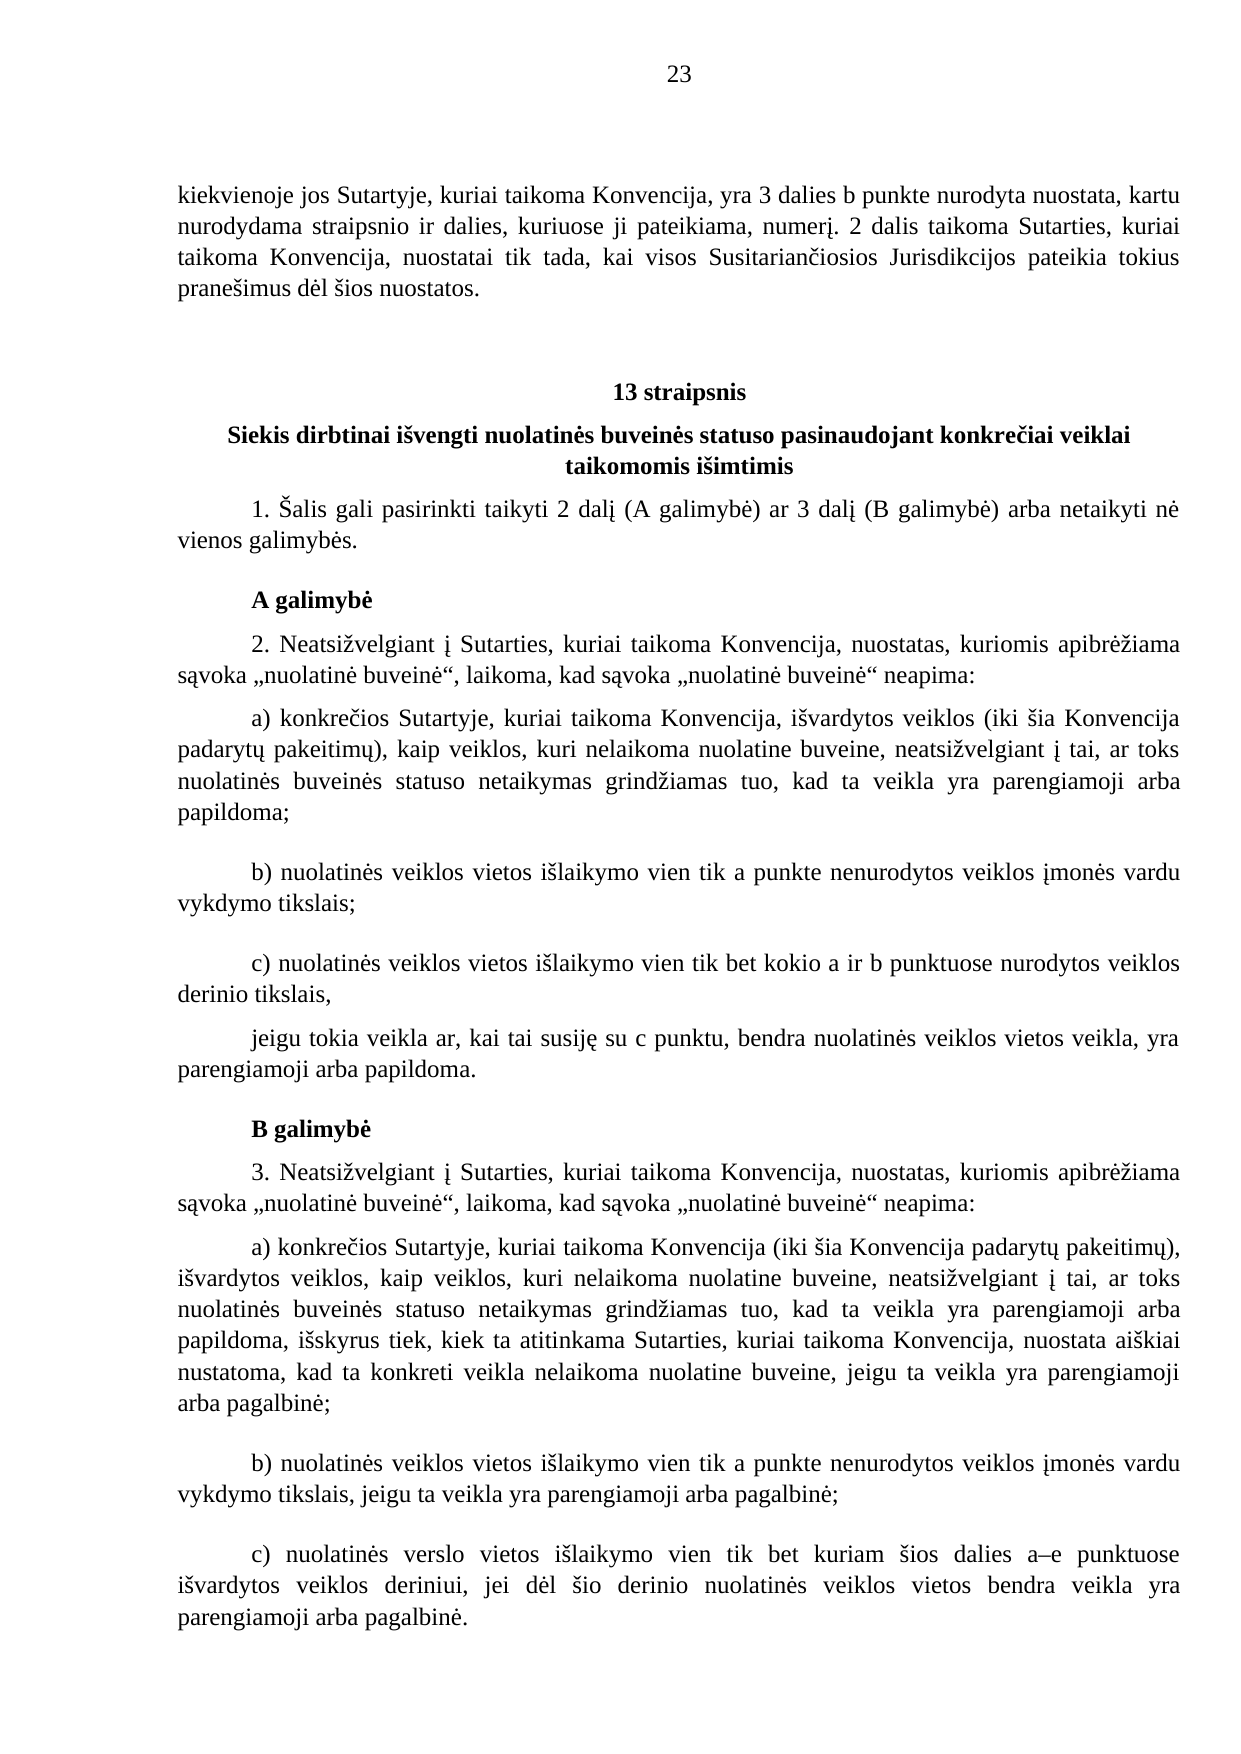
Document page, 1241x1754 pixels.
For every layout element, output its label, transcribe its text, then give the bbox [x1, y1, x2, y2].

text 2. Neatsižvelgiant į Sutarties, kuriai taikoma Konvencija, nuostatas, kuriomis apibrėžiama sąvoka „nuolatinė buveinė“, laikoma, kad sąvoka „nuolatinė buveinė“ neapima: [177, 626, 1181, 689]
text Siekis dirbtinai išvengti nuolatinės buveinės statuso pasinaudojant konkrečiai veiklai taikomomis išimtimis [177, 417, 1181, 480]
text a) konkrečios Sutartyje, kuriai taikoma Konvencija, išvardytos veiklos (iki šia Konvencija padarytų pakeitimų), kaip veiklos, kuri nelaikoma nuolatine buveine, neatsižvelgiant į tai, ar toks nuolatinės buveinės statuso netaikymas grindžiamas tuo, kad ta veikla yra parengiamoji arba papildoma; [177, 701, 1181, 826]
text c) nuolatinės verslo vietos išlaikymo vien tik bet kuriam šios dalies a–e punktuose išvardytos veiklos deriniui, jei dėl šio derinio nuolatinės veiklos vietos bendra veikla yra parengiamoji arba pagalbinė. [177, 1537, 1181, 1631]
text B galimybė [177, 1112, 1181, 1143]
text jeigu tokia veikla ar, kai tai susiję su c punktu, bendra nuolatinės veiklos vietos veikla, yra parengiamoji arba papildoma. [177, 1020, 1181, 1083]
text kiekvienoje jos Sutartyje, kuriai taikoma Konvencija, yra 3 dalies b punkte nurodyta nuostata, kartu nurodydama straipsnio ir dalies, kuriuose ji pateikiama, numerį. 2 dalis taikoma Sutarties, kuriai taikoma Konvencija, nuostatai tik tada, kai visos Susitariančiosios Jurisdikcijos pateikia tokius pranešimus dėl šios nuostatos. [177, 177, 1181, 302]
text 13 straipsnis [177, 374, 1181, 405]
text a) konkrečios Sutartyje, kuriai taikoma Konvencija (iki šia Konvencija padarytų pakeitimų), išvardytos veiklos, kaip veiklos, kuri nelaikoma nuolatine buveine, neatsižvelgiant į tai, ar toks nuolatinės buveinės statuso netaikymas grindžiamas tuo, kad ta veikla yra parengiamoji arba papildoma, išskyrus tiek, kiek ta atitinkama Sutarties, kuriai taikoma Konvencija, nuostata aiškiai nustatoma, kad ta konkreti veikla nelaikoma nuolatine buveine, jeigu ta veikla yra parengiamoji arba pagalbinė; [177, 1229, 1181, 1417]
text A galimybė [177, 583, 1181, 614]
text 3. Neatsižvelgiant į Sutarties, kuriai taikoma Konvencija, nuostatas, kuriomis apibrėžiama sąvoka „nuolatinė buveinė“, laikoma, kad sąvoka „nuolatinė buveinė“ neapima: [177, 1155, 1181, 1217]
text b) nuolatinės veiklos vietos išlaikymo vien tik a punkte nenurodytos veiklos įmonės vardu vykdymo tikslais, jeigu ta veikla yra parengiamoji arba pagalbinė; [177, 1446, 1181, 1508]
text b) nuolatinės veiklos vietos išlaikymo vien tik a punkte nenurodytos veiklos įmonės vardu vykdymo tikslais; [177, 854, 1181, 917]
text 1. Šalis gali pasirinkti taikyti 2 dalį (A galimybė) ar 3 dalį (B galimybė) arba netaikyti nė vienos galimybės. [177, 492, 1181, 554]
text c) nuolatinės veiklos vietos išlaikymo vien tik bet kokio a ir b punktuose nurodytos veiklos derinio tikslais, [177, 946, 1181, 1008]
